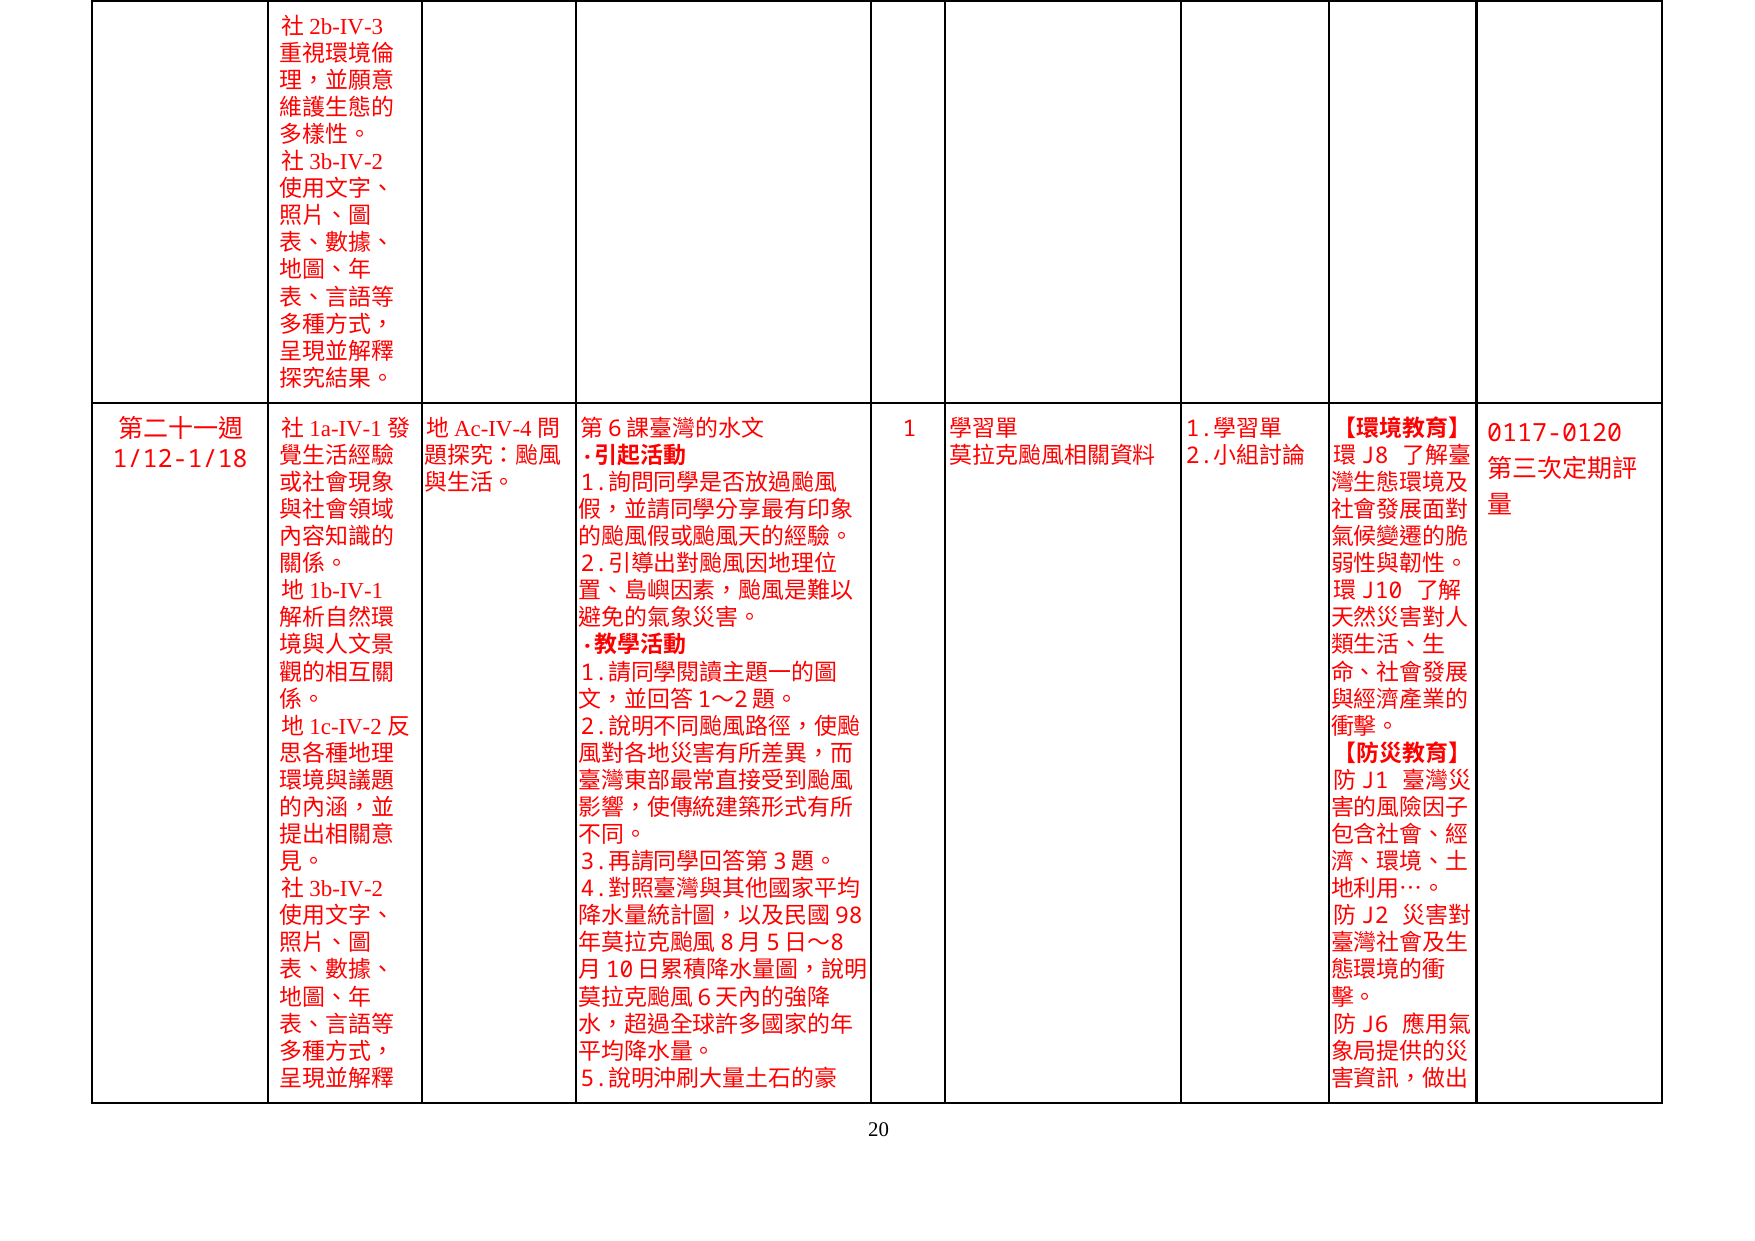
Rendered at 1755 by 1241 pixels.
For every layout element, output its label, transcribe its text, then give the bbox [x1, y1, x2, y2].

table_cell 社1a-IV-1 發覺生活經驗或社會現象與社會領域內容知識的關係。 地1b-IV-1 解析自然環境與人文景觀的相互關係。 地1c-IV-2 反思各種地理環境與議題的內涵，並提出相關意見。 社3b-IV-2 使用文字、照片、圖表、數據、地圖、年表、言語等多種方式，呈現並解釋 [269, 404, 421, 1102]
table_cell 【環境教育】 環J8 了解臺灣生態環境及社會發展面對氣候變遷的脆弱性與韌性。 環J10 了解天然災害對人類生活、生命、社會發展與經濟產業的衝擊。 【防災教育】 防J1 臺灣災害的風險因子包含社會、經濟、環境、土地利用…。 防J2 災害對臺灣社會及生態環境的衝擊。 防J6 應用氣象局提供的災害資訊，做出 [1330, 404, 1475, 1102]
table_cell [1478, 2, 1661, 402]
table_cell 0117-0120第三次定期評量 [1478, 404, 1661, 1102]
table_cell [93, 2, 267, 402]
table_cell [577, 2, 870, 402]
table_cell [872, 2, 944, 402]
table_cell 1.學習單 2.小組討論 [1182, 404, 1328, 1102]
table_cell 學習單 莫拉克颱風相關資料 [946, 404, 1180, 1102]
table_cell 第二十一週1/12-1/18 [93, 404, 267, 1102]
table_cell 社2b-IV-3 重視環境倫理，並願意維護生態的多樣性。 社3b-IV-2 使用文字、照片、圖表、數據、地圖、年表、言語等多種方式，呈現並解釋探究結果。 [269, 2, 421, 402]
table_cell [946, 2, 1180, 402]
table_cell [1182, 2, 1328, 402]
table_cell [1330, 2, 1475, 402]
table_cell 1 [872, 404, 944, 1102]
table_cell 地Ac-IV-4 問題探究：颱風與生活。 [423, 404, 575, 1102]
table_cell [423, 2, 575, 402]
table_cell 第6課臺灣的水文 ‧引起活動 1.詢問同學是否放過颱風假，並請同學分享最有印象的颱風假或颱風天的經驗。 2.引導出對颱風因地理位置、島嶼因素，颱風是難以避免的氣象災害。 ‧教學活動 1.請同學閱讀主題一的圖文，並回答1～2題。 2.說明不同颱風路徑，使颱風對各地災害有所差異，而臺灣東部最常直接受到颱風影響，使傳統建築形式有所不同。 3.再請同學回答第3題。 4.對照臺灣與其他國家平均降水量統計圖，以及民國98年莫拉克颱風8月5日～8月10日累積降水量圖，說明莫拉克颱風6天內的強降水，超過全球許多國家的年平均降水量。 5.說明沖刷大量土石的豪 [577, 404, 870, 1102]
